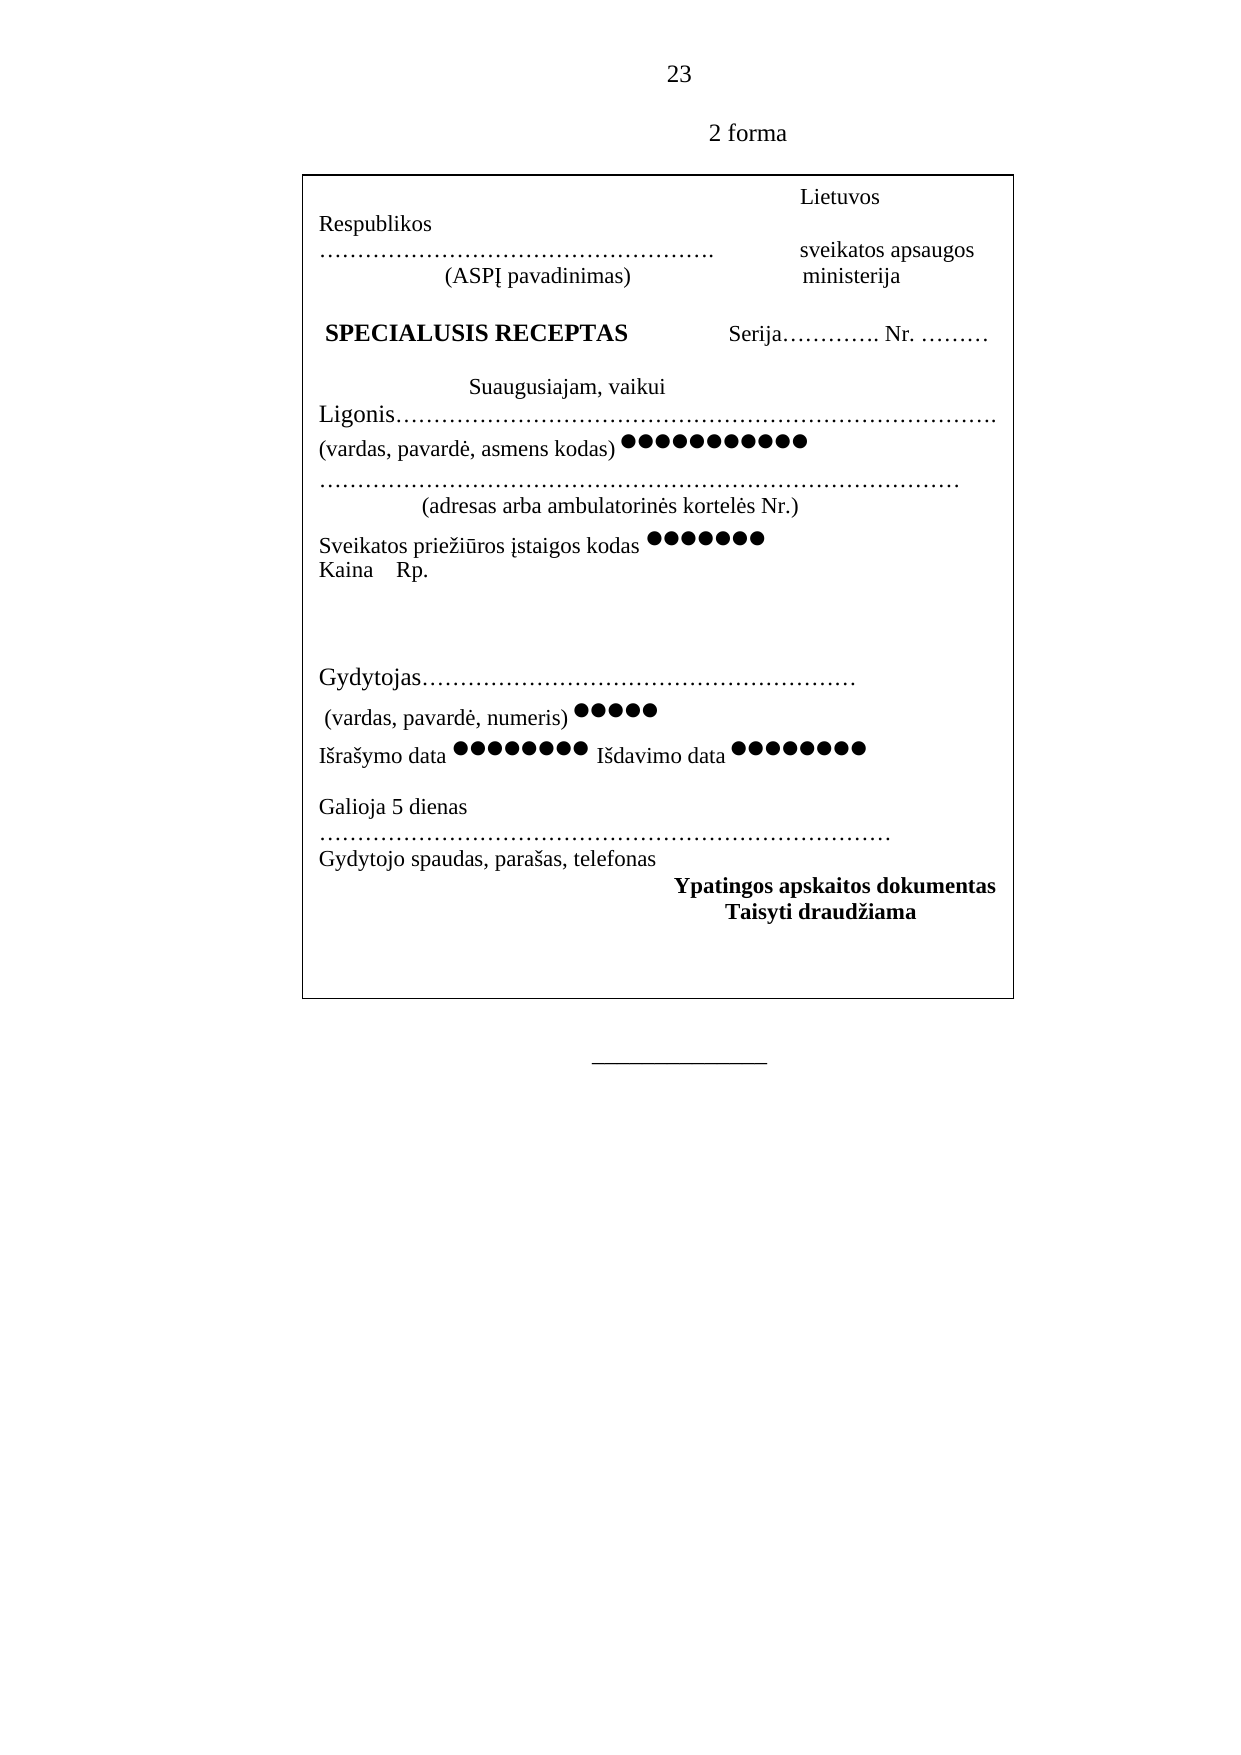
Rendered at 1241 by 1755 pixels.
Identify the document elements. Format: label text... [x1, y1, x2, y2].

text Išrašymo data  Išdavimo data  [318, 728, 998, 766]
text Suaugusiajam, vaikui [318, 373, 998, 399]
text Sveikatos priežiūros įstaigos kodas  [318, 518, 998, 556]
text (vardas, pavardė, numeris)  [318, 691, 998, 728]
text (ASPĮ pavadinimas) ministerija [318, 262, 998, 289]
text ………………………………………………………………… [318, 819, 998, 845]
text Ypatingos apskaitos dokumentas [318, 872, 998, 898]
text SPECIALUSIS RECEPTAS Serija…………. Nr. ……… [318, 318, 998, 346]
text Ligonis……………………………………………………………………. (vardas, pavardė, asmens kodas)  [318, 399, 998, 466]
text ______________ [177, 1038, 1181, 1067]
text Galioja 5 dienas [318, 793, 998, 819]
text Gydytojo spaudas, parašas, telefonas [318, 845, 998, 872]
text Taisyti draudžiama [318, 898, 998, 924]
text 2 forma [177, 118, 1181, 147]
text (adresas arba ambulatorinės kortelės Nr.) [318, 492, 998, 518]
text Kaina Rp. [318, 556, 998, 583]
text ……………………………………………. sveikatos apsaugos [318, 236, 998, 262]
text Lietuvos Respublikos [318, 183, 998, 236]
text Gydytojas………………………………………………… [318, 662, 998, 691]
text ………………………………………………………………………… [318, 466, 998, 492]
